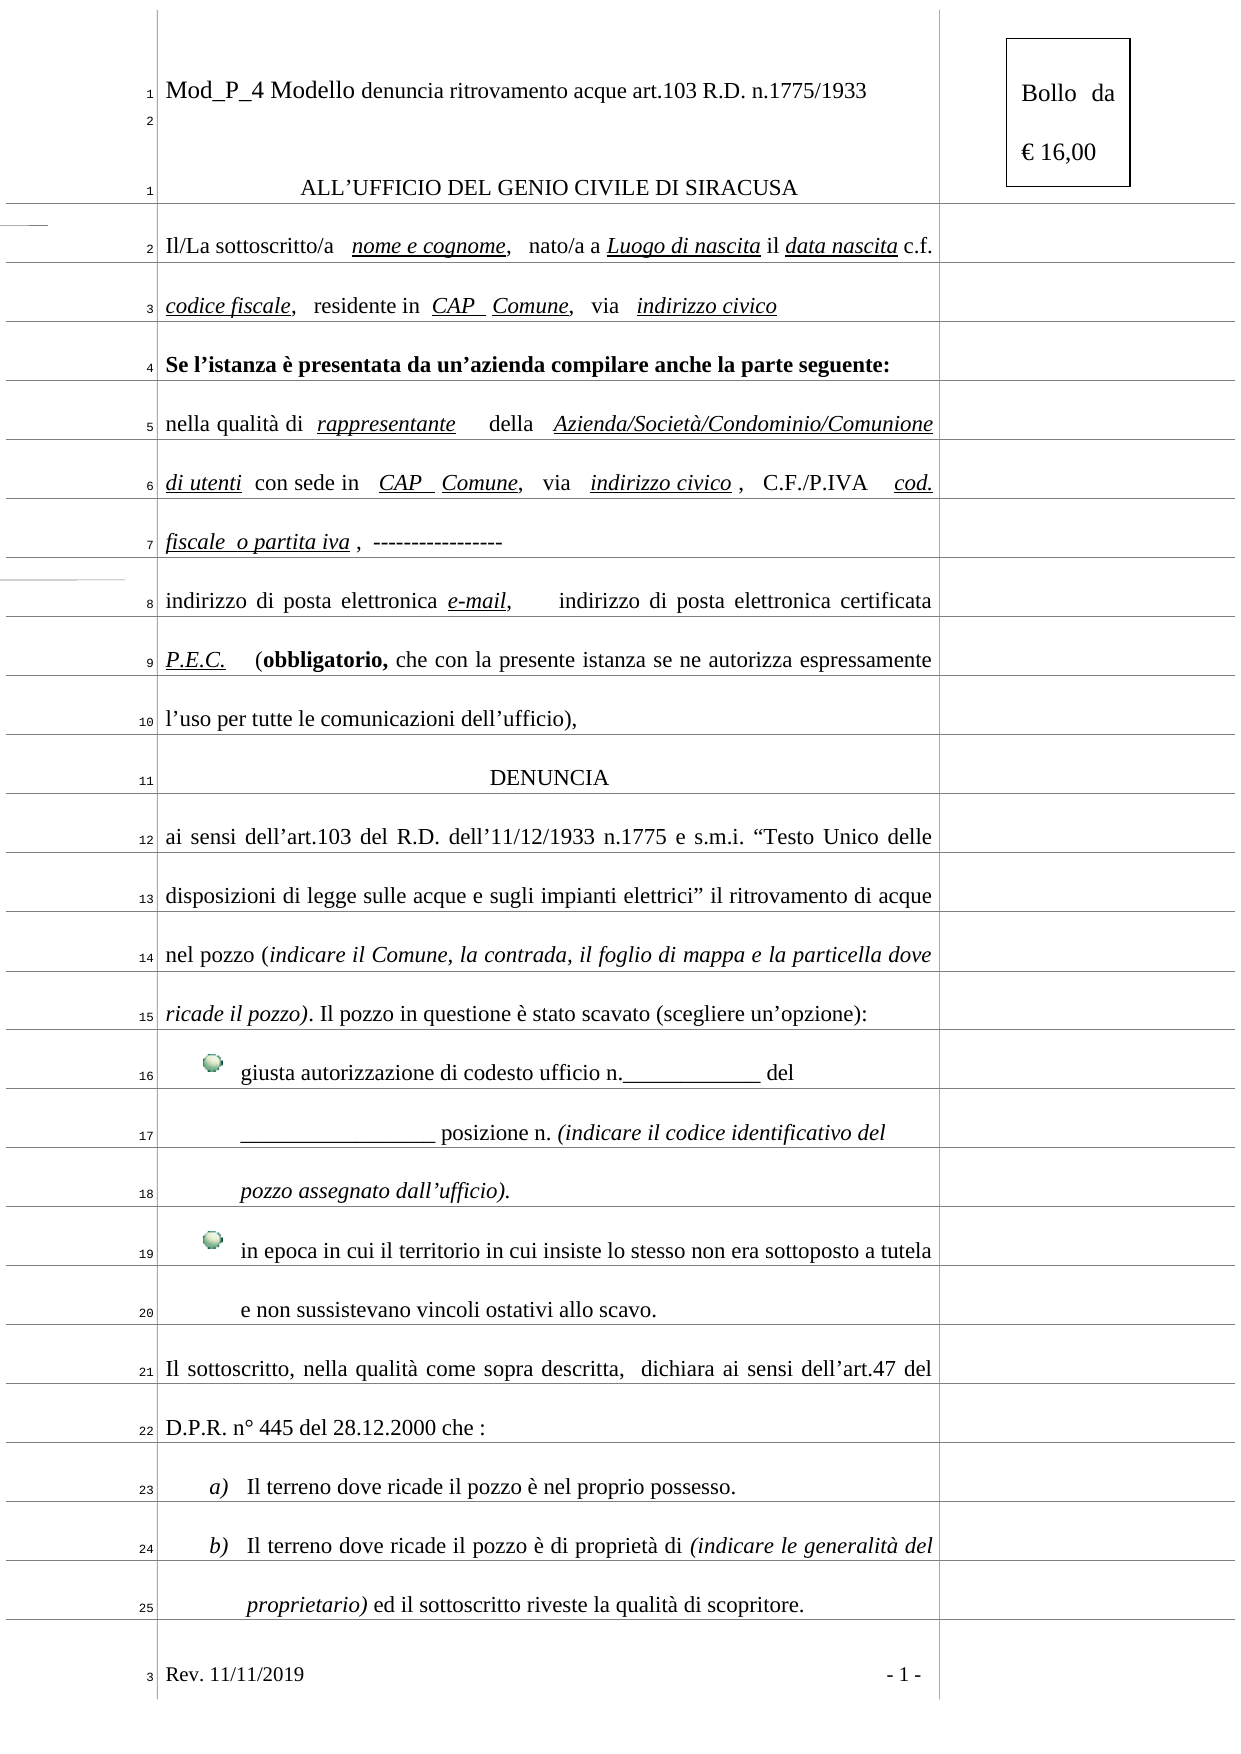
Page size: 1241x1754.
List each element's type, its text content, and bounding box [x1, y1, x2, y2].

list giusta autorizzazione di codesto ufficio n.____________ del [203, 1034, 933, 1088]
list pozzo assegnato dall’ufficio). [203, 1148, 933, 1206]
text codice fiscale, residente in CAP Comune, via indirizzo civico [165, 263, 933, 321]
text di utenti con sede in CAP Comune, via indirizzo civico , C.F./P.IVA cod. [165, 440, 933, 498]
text P.E.C. (obbligatorio, che con la presente istanza se ne autorizza espressamente [165, 617, 933, 675]
picture [203, 1054, 223, 1072]
text ai sensi dell’art.103 del R.D. dell’11/12/1933 n.1775 e s.m.i. “Testo Unico delle [165, 797, 933, 852]
list e non sussistevano vincoli ostativi allo scavo. [203, 1266, 933, 1324]
list [203, 1325, 933, 1329]
text Bollo da € 16,00 [1021, 54, 1115, 172]
list [209, 1620, 933, 1624]
text nella qualità di rappresentante della Azienda/Società/Condominio/Comunione [165, 384, 933, 439]
text indirizzo di posta elettronica e-mail, indirizzo di posta elettronica certificata [165, 561, 933, 616]
text [165, 1443, 933, 1447]
text DENUNCIA [165, 738, 933, 793]
text ricade il pozzo). Il pozzo in questione è stato scavato (scegliere un’opzione): [165, 972, 933, 1029]
list [209, 1502, 933, 1506]
text D.P.R. n° 445 del 28.12.2000 che : [165, 1384, 933, 1442]
text nel pozzo (indicare il Comune, la contrada, il foglio di mappa e la particella dove [165, 912, 933, 971]
text Il/La sottoscritto/a nome e cognome, nato/a a Luogo di nascita il data nascita c.f. [165, 207, 933, 262]
list _________________ posizione n. (indicare il codice identificativo del [203, 1089, 933, 1147]
text l’uso per tutte le comunicazioni dell’ufficio), [165, 676, 933, 734]
text Il sottoscritto, nella qualità come sopra descritta, dichiara ai sensi dell’art.47 del [165, 1329, 933, 1383]
text ALL’UFFICIO DEL GENIO CIVILE DI SIRACUSA [165, 148, 933, 203]
list proprietario) ed il sottoscritto riveste la qualità di scopritore. [209, 1561, 933, 1619]
text Se l’istanza è presentata da un’azienda compilare anche la parte seguente: [165, 325, 933, 380]
list Il terreno dove ricade il pozzo è di proprietà di (indicare le generalità del [209, 1506, 933, 1560]
text fiscale o partita iva , ----------------- [165, 499, 933, 557]
text disposizioni di legge sulle acque e sugli impianti elettrici” il ritrovamento di acque [165, 853, 933, 911]
list in epoca in cui il territorio in cui insiste lo stesso non era sottoposto a tutela [203, 1211, 933, 1265]
picture [203, 1231, 223, 1249]
list Il terreno dove ricade il pozzo è nel proprio possesso. [209, 1447, 933, 1501]
